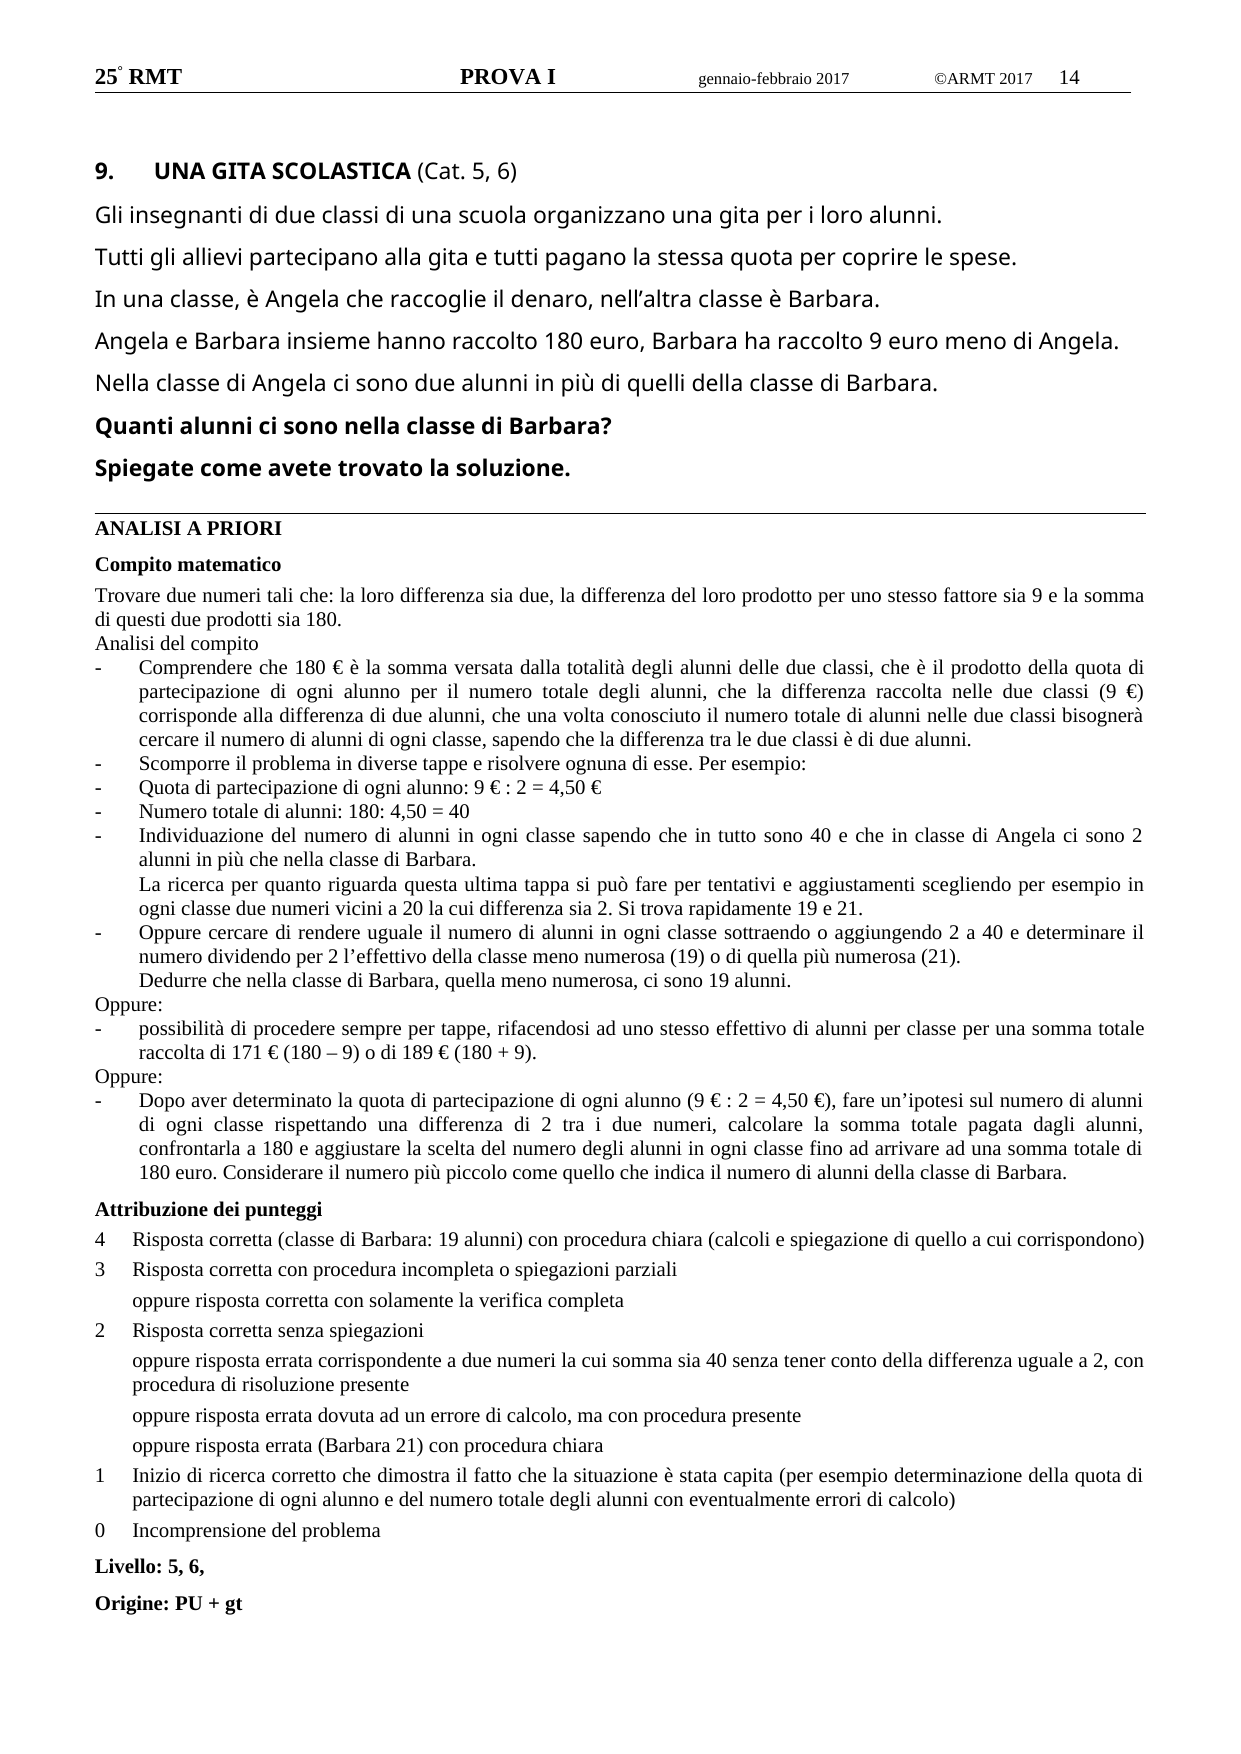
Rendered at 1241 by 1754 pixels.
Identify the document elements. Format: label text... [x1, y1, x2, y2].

text 1 Inizio di ricerca corretto che dimostra il fatto che la situazione è stata capita (per esempio determinazione della quota di partecipazione di ogni alunno e del numero totale degli alunni con eventualmente errori di calcolo) [94, 1463, 1146, 1511]
text oppure risposta errata corrispondente a due numeri la cui somma sia 40 senza tener conto della differenza uguale a 2, con procedura di risoluzione presente [94, 1348, 1146, 1396]
text Spiegate come avete trovato la soluzione. [94, 452, 1146, 483]
text - Individuazione del numero di alunni in ogni classe sapendo che in tutto sono 40 e che in classe di Angela ci sono 2 alunni in più che nella classe di Barbara. [94, 823, 1146, 871]
text - Comprendere che 180 € è la somma versata dalla totalità degli alunni delle due classi, che è il prodotto della quota di partecipazione di ogni alunno per il numero totale degli alunni, che la differenza raccolta nelle due classi (9 €) corrisponde alla differenza di due alunni, che una volta conosciuto il numero totale di alunni nelle due classi bisognerà cercare il numero di alunni di ogni classe, sapendo che la differenza tra le due classi è di due alunni. [94, 655, 1146, 751]
text - Oppure cercare di rendere uguale il numero di alunni in ogni classe sottraendo o aggiungendo 2 a 40 e determinare il numero dividendo per 2 l’effettivo della classe meno numerosa (19) o di quella più numerosa (21). [94, 919, 1146, 968]
text In una classe, è Angela che raccoglie il denaro, nell’altra classe è Barbara. [94, 283, 1146, 314]
text Angela e Barbara insieme hanno raccolto 180 euro, Barbara ha raccolto 9 euro meno di Angela. [94, 325, 1146, 356]
text 3 Risposta corretta con procedura incompleta o spiegazioni parziali [94, 1257, 1146, 1281]
text 4 Risposta corretta (classe di Barbara: 19 alunni) con procedura chiara (calcoli e spiegazione di quello a cui corrispondono) [94, 1227, 1146, 1251]
text Quanti alunni ci sono nella classe di Barbara? [94, 409, 1146, 441]
text 2 Risposta corretta senza spiegazioni [94, 1318, 1146, 1342]
text oppure risposta corretta con solamente la verifica completa [94, 1288, 1146, 1312]
text Attribuzione dei punteggi [94, 1197, 1146, 1221]
text Analisi del compito [94, 631, 1146, 655]
text oppure risposta errata dovuta ad un errore di calcolo, ma con procedura presente [94, 1403, 1146, 1427]
text Analisi a priori [94, 514, 1146, 540]
text Livello: 5, 6, [94, 1554, 1146, 1578]
text 0 Incomprensione del problema [94, 1518, 1146, 1542]
text Nella classe di Angela ci sono due alunni in più di quelli della classe di Barbara. [94, 367, 1146, 399]
text - Quota di partecipazione di ogni alunno: 9 € : 2 = 4,50 € [94, 775, 1146, 799]
text Oppure: [94, 992, 1146, 1016]
text - Scomporre il problema in diverse tappe e risolvere ognuna di esse. Per esempio: [94, 751, 1146, 775]
text Dedurre che nella classe di Barbara, quella meno numerosa, ci sono 19 alunni. [94, 968, 1146, 992]
text Trovare due numeri tali che: la loro differenza sia due, la differenza del loro prodotto per uno stesso fattore sia 9 e la somma di questi due prodotti sia 180. [94, 583, 1146, 631]
text Compito matematico [94, 552, 1146, 576]
text oppure risposta errata (Barbara 21) con procedura chiara [94, 1433, 1146, 1457]
text Tutti gli allievi partecipano alla gita e tutti pagano la stessa quota per coprire le spese. [94, 241, 1146, 272]
text 9. UNA GITA SCOLASTICA (Cat. 5, 6) [94, 155, 1146, 186]
text Oppure: [94, 1064, 1146, 1088]
text La ricerca per quanto riguarda questa ultima tappa si può fare per tentativi e aggiustamenti scegliendo per esempio in ogni classe due numeri vicini a 20 la cui differenza sia 2. Si trova rapidamente 19 e 21. [94, 871, 1146, 919]
text - possibilità di procedere sempre per tappe, rifacendosi ad uno stesso effettivo di alunni per classe per una somma totale raccolta di 171 € (180 – 9) o di 189 € (180 + 9). [94, 1016, 1146, 1064]
text - Numero totale di alunni: 180: 4,50 = 40 [94, 799, 1146, 823]
text - Dopo aver determinato la quota di partecipazione di ogni alunno (9 € : 2 = 4,50 €), fare un’ipotesi sul numero di alunni di ogni classe rispettando una differenza di 2 tra i due numeri, calcolare la somma totale pagata dagli alunni, confrontarla a 180 e aggiustare la scelta del numero degli alunni in ogni classe fino ad arrivare ad una somma totale di 180 euro. Considerare il numero più piccolo come quello che indica il numero di alunni della classe di Barbara. [94, 1088, 1146, 1184]
text Gli insegnanti di due classi di una scuola organizzano una gita per i loro alunni. [94, 199, 1146, 230]
text Origine: PU + gt [94, 1591, 1146, 1615]
